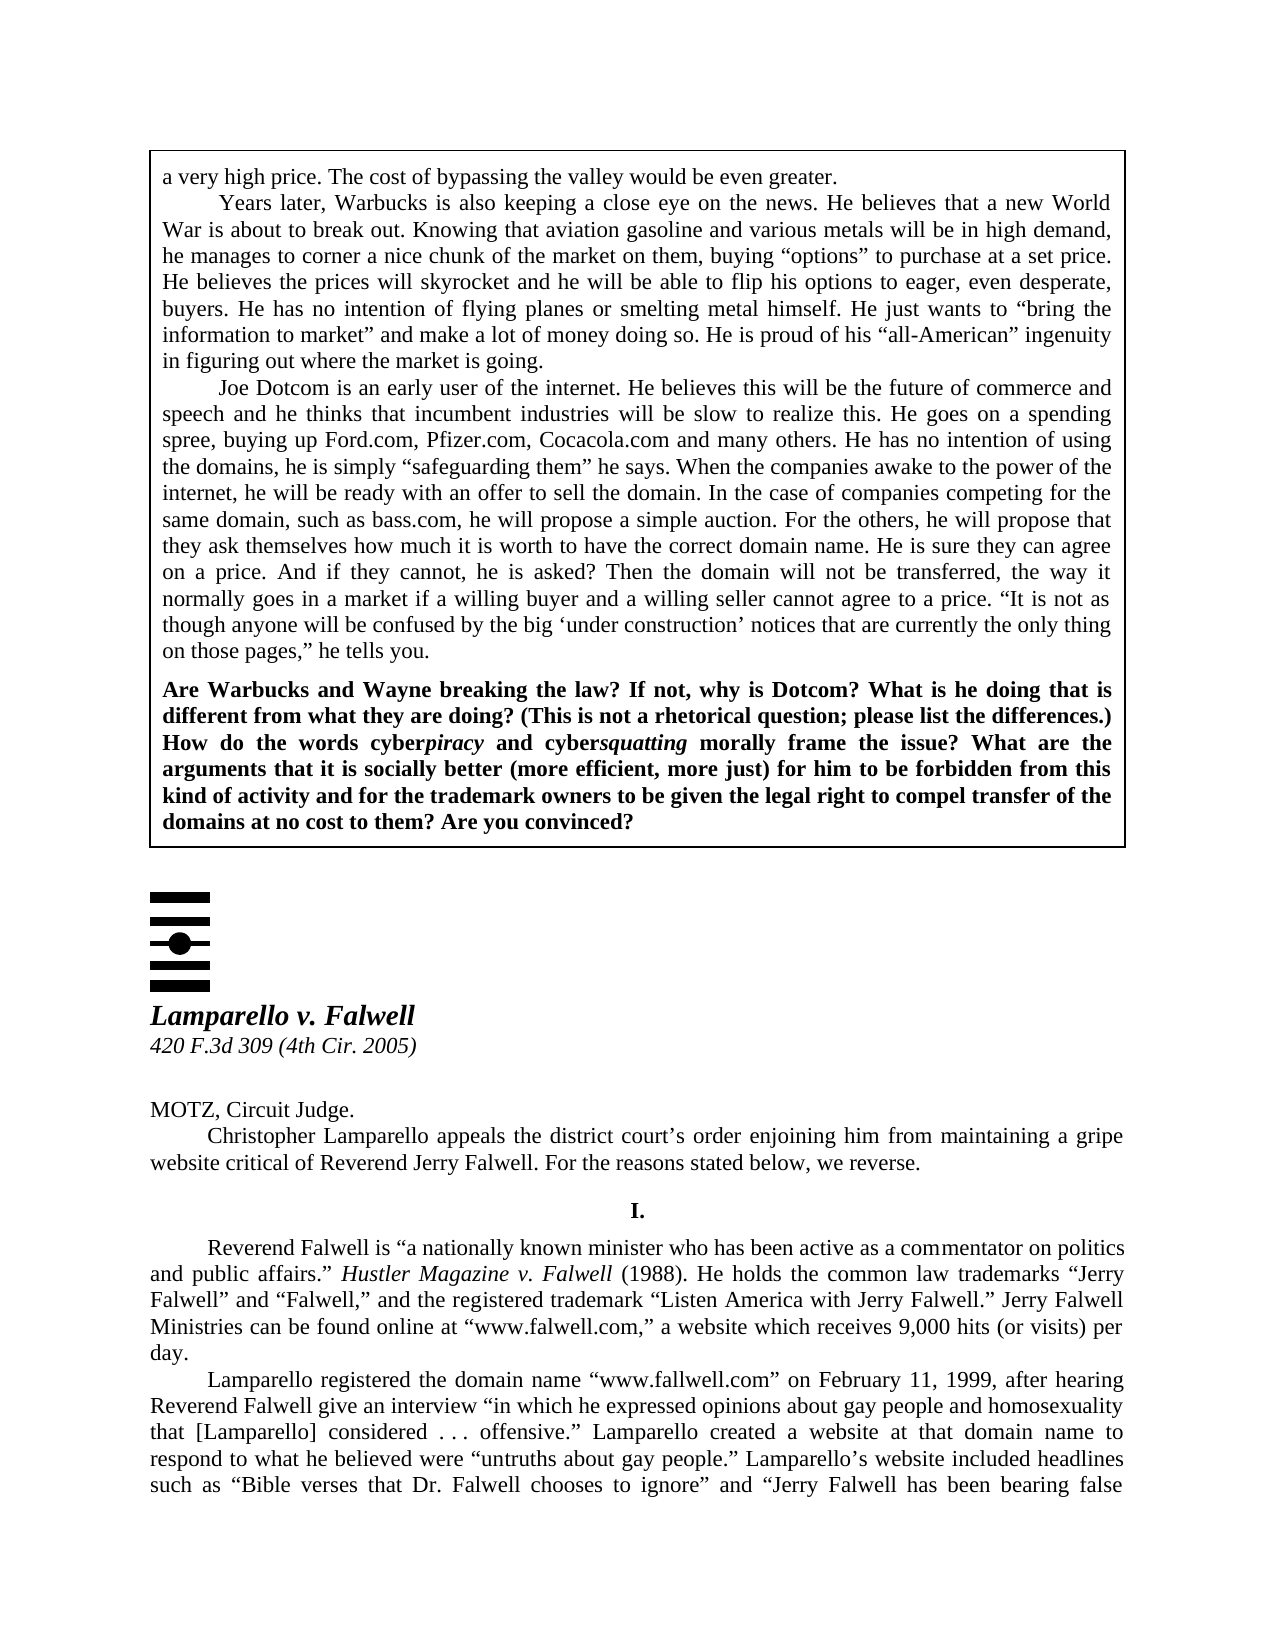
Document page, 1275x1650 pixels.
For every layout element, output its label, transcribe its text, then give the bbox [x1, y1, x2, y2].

text Christopher Lamparello appeals the district court’s order enjoining him from maintaining a gripe website critical of Reverend Jerry Falwell. For the reasons stated below, we reverse. [150, 1122, 1125, 1175]
text 420 F.3d 309 (4th Cir. 2005) [150, 1032, 1125, 1058]
text Lamparello registered the domain name “www.fallwell.com” on February 11, 1999, after hearing Reverend Falwell give an interview “in which he expressed opinions about gay people and homosexuality that [Lamparello] considered . . . offensive.” Lam­parello created a website at that domain name to respond to what he believed were “un­truths about gay people.” Lamparello’s website included headlines such as “Bible verses that Dr. Falwell chooses to ignore” and “Jerry Falwell has been bearing false [150, 1366, 1125, 1497]
text MOTZ, Circuit Judge. [150, 1096, 1125, 1122]
text Reverend Falwell is “a nationally known minister who has been active as a com­men­ta­tor on politics and public affairs.” Hustler Magazine v. Falwell (1988). He holds the common law trademarks “Jerry Falwell” and “Falwell,” and the reg­is­tered trademark “Listen America with Jerry Falwell.” Jerry Falwell Ministries can be found online at “www.falwell.com,” a website which receives 9,000 hits (or visits) per day. [150, 1234, 1125, 1366]
text Lamparello v. Falwell [150, 998, 1125, 1032]
table_header a very high price. The cost of bypassing the valley would be even greater. Years later, Warbucks is also keeping a close eye on the news. He believes that a new World War is about to break out. Knowing that aviation gasoline and various metals will be in high demand, he manages to corner a nice chunk of the market on them, buying “options” to purchase at a set price. He believes the prices will skyrocket and he will be able to flip his options to eager, even desperate, buyers. He has no intention of flying planes or smelting metal himself. He just wants to “bring the information to market” and make a lot of money doing so. He is proud of his “all-American” ingenuity in figuring out where the market is going. Joe Dotcom is an early user of the internet. He believes this will be the future of commerce and speech and he thinks that incumbent industries will be slow to realize this. He goes on a spending spree, buying up Ford.com, Pfizer.com, Cocacola.com and many others. He has no intention of using the domains, he is simply “safeguarding them” he says. When the companies awake to the power of the internet, he will be ready with an offer to sell the domain. In the case of companies competing for the same domain, such as bass.com, he will propose a simple auction. For the others, he will propose that they ask themselves how much it is worth to have the correct domain name. He is sure they can agree on a price. And if they cannot, he is asked? Then the domain will not be transferred, the way it normally goes in a market if a willing buyer and a willing seller cannot agree to a price. “It is not as though anyone will be confused by the big ‘under construction’ notices that are currently the only thing on those pages,” he tells you. Are Warbucks and Wayne breaking the law? If not, why is Dotcom? What is he doing that is different from what they are doing? (This is not a rhetorical question; please list the differences.) How do the words cyberpiracy and cybersquatting morally frame the issue? What are the arguments that it is socially better (more efficient, more just) for him to be forbidden from this kind of activity and for the trademark owners to be given the legal right to compel transfer of the domains at no cost to them? Are you convinced? [151, 151, 1124, 846]
text I. [150, 1197, 1125, 1224]
